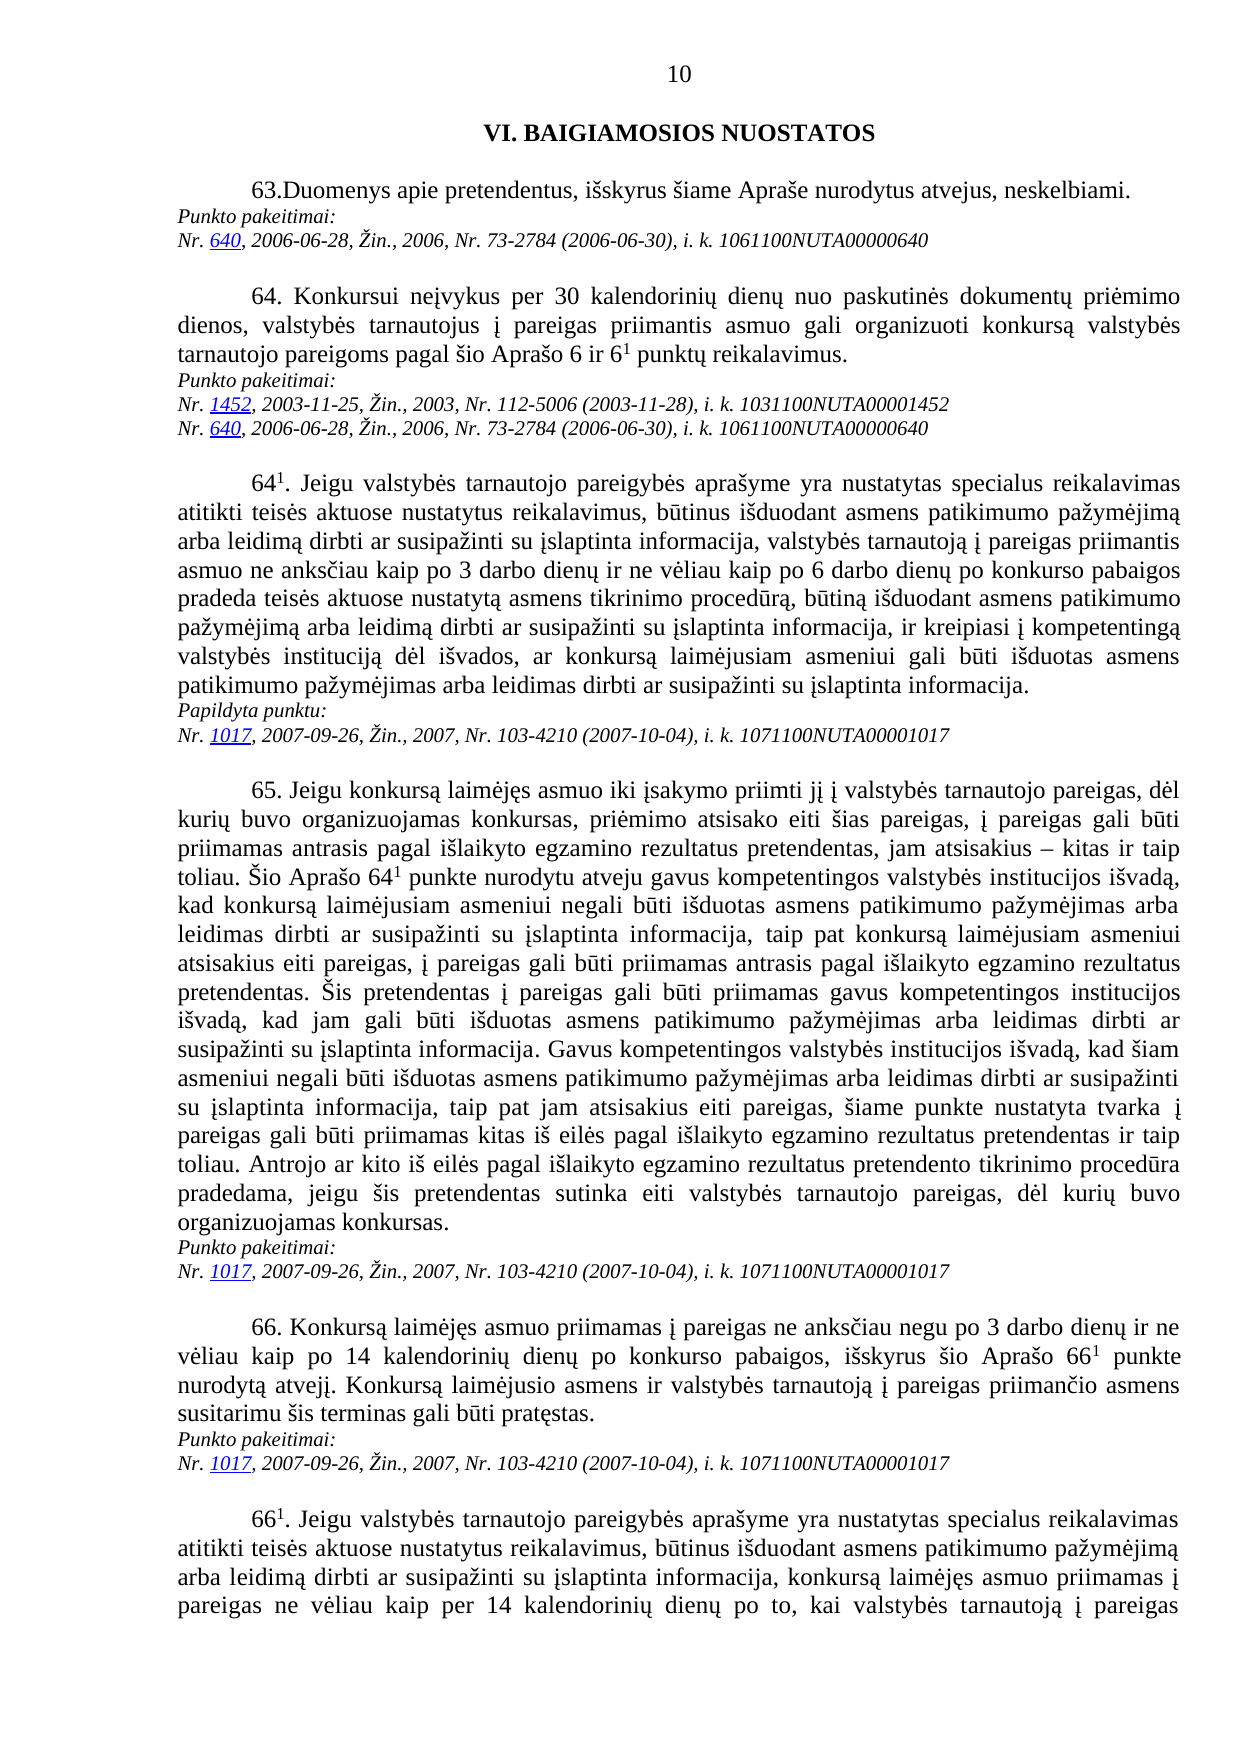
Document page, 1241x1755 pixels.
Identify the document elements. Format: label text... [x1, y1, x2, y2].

text 64. Konkursui neįvykus per 30 kalendorinių dienų nuo paskutinės dokumentų priėmimo dienos, valstybės tarnautojus į pareigas priimantis asmuo gali organizuoti konkursą valstybės tarnautojo pareigoms pagal šio Aprašo 6 ir 61 punktų reikalavimus. [177, 281, 1181, 367]
text Nr. 1017, 2007-09-26, Žin., 2007, Nr. 103-4210 (2007-10-04), i. k. 1071100NUTA00001017 [177, 722, 1181, 747]
text 65. Jeigu konkursą laimėjęs asmuo iki įsakymo priimti jį į valstybės tarnautojo pareigas, dėl kurių buvo organizuojamas konkursas, priėmimo atsisako eiti šias pareigas, į pareigas gali būti priimamas antrasis pagal išlaikyto egzamino rezultatus pretendentas, jam atsisakius – kitas ir taip toliau. Šio Aprašo 641 punkte nurodytu atveju gavus kompetentingos valstybės institucijos išvadą, kad konkursą laimėjusiam asmeniui negali būti išduotas asmens patikimumo pažymėjimas arba leidimas dirbti ar susipažinti su įslaptinta informacija, taip pat konkursą laimėjusiam asmeniui atsisakius eiti pareigas, į pareigas gali būti priimamas antrasis pagal išlaikyto egzamino rezultatus pretendentas. Šis pretendentas į pareigas gali būti priimamas gavus kompetentingos institucijos išvadą, kad jam gali būti išduotas asmens patikimumo pažymėjimas arba leidimas dirbti ar susipažinti su įslaptinta informacija. Gavus kompetentingos valstybės institucijos išvadą, kad šiam asmeniui negali būti išduotas asmens patikimumo pažymėjimas arba leidimas dirbti ar susipažinti su įslaptinta informacija, taip pat jam atsisakius eiti pareigas, šiame punkte nustatyta tvarka į pareigas gali būti priimamas kitas iš eilės pagal išlaikyto egzamino rezultatus pretendentas ir taip toliau. Antrojo ar kito iš eilės pagal išlaikyto egzamino rezultatus pretendento tikrinimo procedūra pradedama, jeigu šis pretendentas sutinka eiti valstybės tarnautojo pareigas, dėl kurių buvo organizuojamas konkursas. [177, 775, 1181, 1235]
text VI. BAIGIAMOSIOS NUOSTATOS [177, 118, 1181, 147]
text 661. Jeigu valstybės tarnautojo pareigybės aprašyme yra nustatytas specialus reikalavimas atitikti teisės aktuose nustatytus reikalavimus, būtinus išduodant asmens patikimumo pažymėjimą arba leidimą dirbti ar susipažinti su įslaptinta informacija, konkursą laimėjęs asmuo priimamas į pareigas ne vėliau kaip per 14 kalendorinių dienų po to, kai valstybės tarnautoją į pareigas [177, 1504, 1181, 1619]
text Nr. 1017, 2007-09-26, Žin., 2007, Nr. 103-4210 (2007-10-04), i. k. 1071100NUTA00001017 [177, 1451, 1181, 1475]
text Nr. 1452, 2003-11-25, Žin., 2003, Nr. 112-5006 (2003-11-28), i. k. 1031100NUTA00001452 [177, 392, 1181, 416]
text Punkto pakeitimai: [177, 204, 1181, 228]
text Punkto pakeitimai: [177, 367, 1181, 392]
text Nr. 640, 2006-06-28, Žin., 2006, Nr. 73-2784 (2006-06-30), i. k. 1061100NUTA00000640 [177, 416, 1181, 440]
text Nr. 640, 2006-06-28, Žin., 2006, Nr. 73-2784 (2006-06-30), i. k. 1061100NUTA00000640 [177, 228, 1181, 252]
text Punkto pakeitimai: [177, 1235, 1181, 1259]
text 63.Duomenys apie pretendentus, išskyrus šiame Apraše nurodytus atvejus, neskelbiami. [177, 176, 1181, 204]
text Papildyta punktu: [177, 698, 1181, 722]
text Nr. 1017, 2007-09-26, Žin., 2007, Nr. 103-4210 (2007-10-04), i. k. 1071100NUTA00001017 [177, 1259, 1181, 1283]
text 66. Konkursą laimėjęs asmuo priimamas į pareigas ne anksčiau negu po 3 darbo dienų ir ne vėliau kaip po 14 kalendorinių dienų po konkurso pabaigos, išskyrus šio Aprašo 661 punkte nurodytą atvejį. Konkursą laimėjusio asmens ir valstybės tarnautoją į pareigas priimančio asmens susitarimu šis terminas gali būti pratęstas. [177, 1312, 1181, 1427]
text 641. Jeigu valstybės tarnautojo pareigybės aprašyme yra nustatytas specialus reikalavimas atitikti teisės aktuose nustatytus reikalavimus, būtinus išduodant asmens patikimumo pažymėjimą arba leidimą dirbti ar susipažinti su įslaptinta informacija, valstybės tarnautoją į pareigas priimantis asmuo ne anksčiau kaip po 3 darbo dienų ir ne vėliau kaip po 6 darbo dienų po konkurso pabaigos pradeda teisės aktuose nustatytą asmens tikrinimo procedūrą, būtiną išduodant asmens patikimumo pažymėjimą arba leidimą dirbti ar susipažinti su įslaptinta informacija, ir kreipiasi į kompetentingą valstybės instituciją dėl išvados, ar konkursą laimėjusiam asmeniui gali būti išduotas asmens patikimumo pažymėjimas arba leidimas dirbti ar susipažinti su įslaptinta informacija. [177, 468, 1181, 698]
text Punkto pakeitimai: [177, 1427, 1181, 1451]
